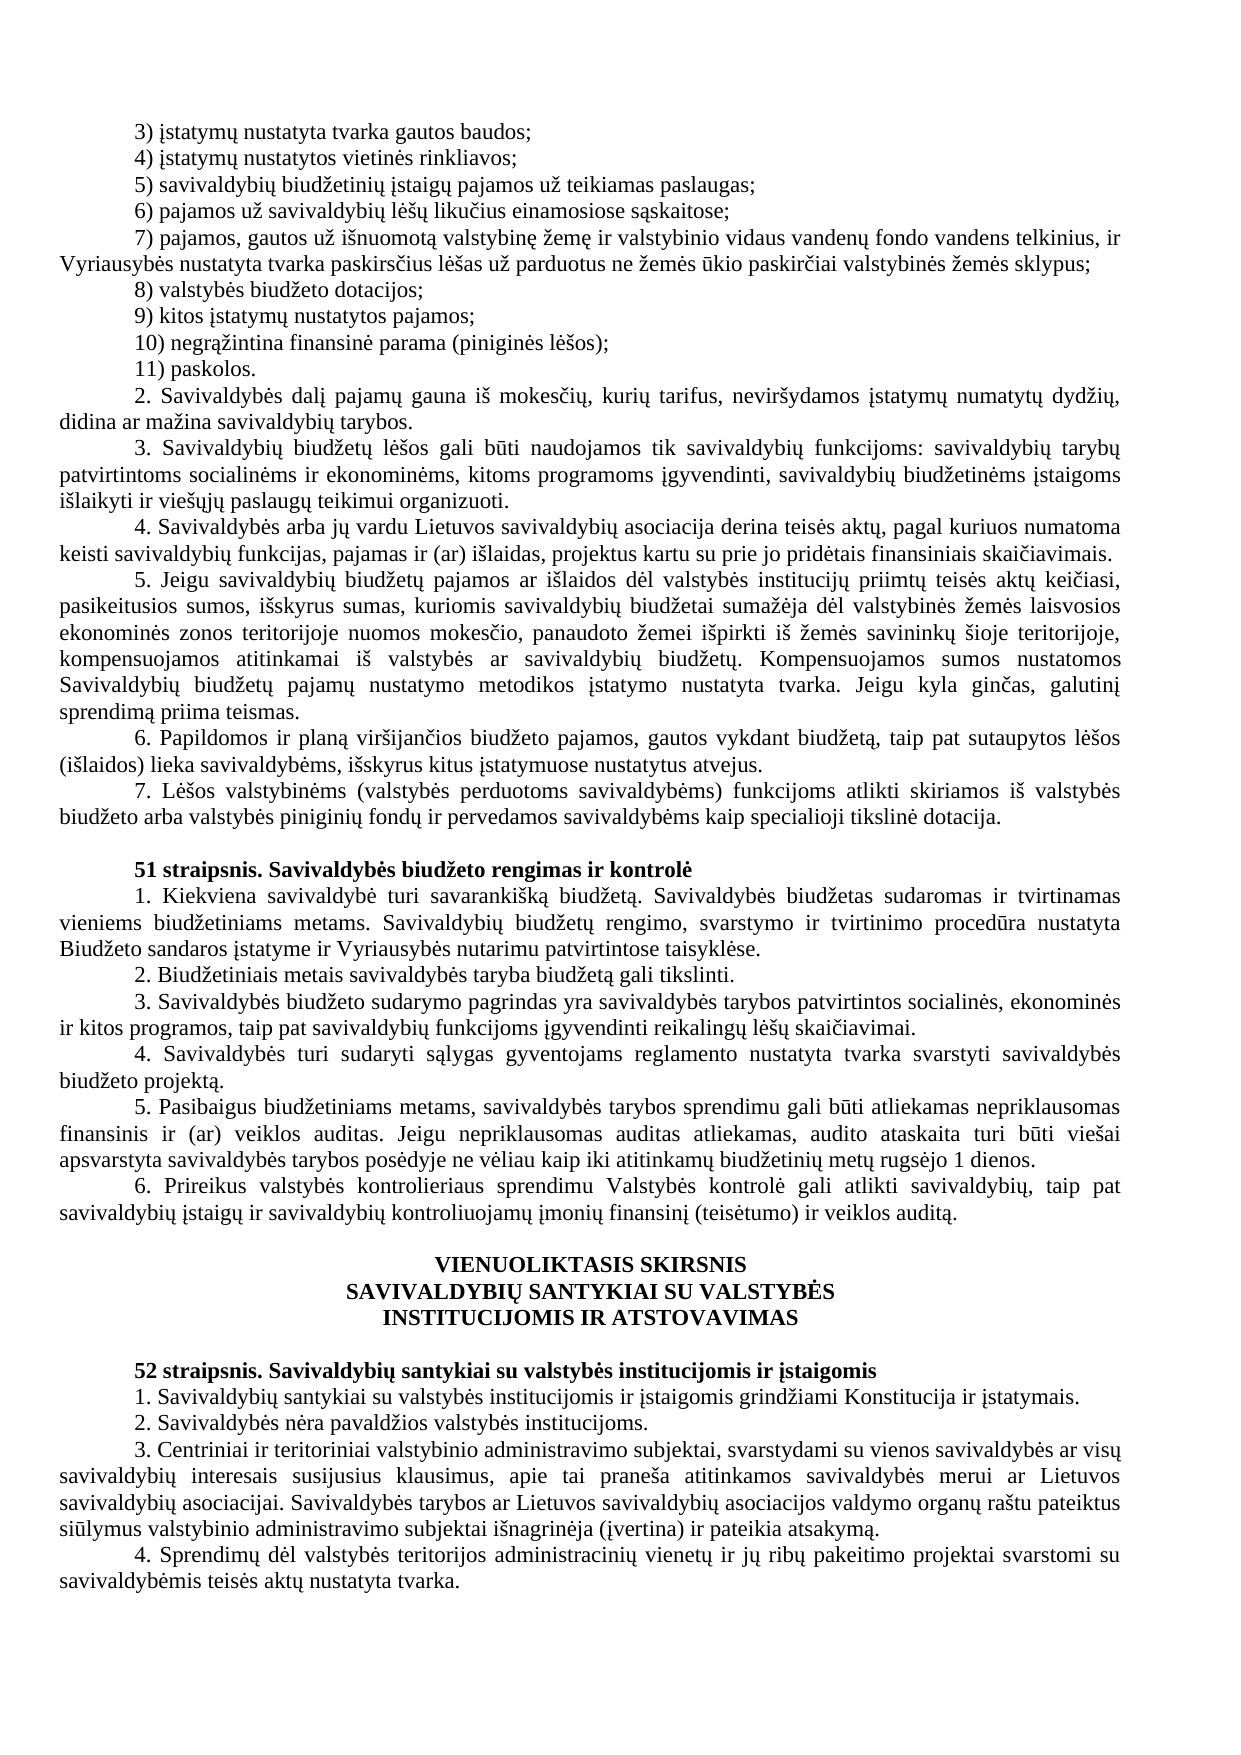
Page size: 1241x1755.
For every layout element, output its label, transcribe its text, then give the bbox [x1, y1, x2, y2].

text 3. Savivaldybių biudžetų lėšos gali būti naudojamos tik savivaldybių funkcijoms: savivaldybių tarybų patvirtintoms socialinėms ir ekonominėms, kitoms programoms įgyvendinti, savivaldybių biudžetinėms įstaigoms išlaikyti ir viešųjų paslaugų teikimui organizuoti. [59, 434, 1122, 513]
text 7. Lėšos valstybinėms (valstybės perduotoms savivaldybėms) funkcijoms atlikti skiriamos iš valstybės biudžeto arba valstybės piniginių fondų ir pervedamos savivaldybėms kaip specialioji tikslinė dotacija. [59, 777, 1122, 830]
text 3. Centriniai ir teritoriniai valstybinio administravimo subjektai, svarstydami su vienos savivaldybės ar visų savivaldybių interesais susijusius klausimus, apie tai praneša atitinkamos savivaldybės merui ar Lietuvos savivaldybių asociacijai. Savivaldybės tarybos ar Lietuvos savivaldybių asociacijos valdymo organų raštu pateiktus siūlymus valstybinio administravimo subjektai išnagrinėja (įvertina) ir pateikia atsakymą. [59, 1436, 1122, 1541]
text 5. Pasibaigus biudžetiniams metams, savivaldybės tarybos sprendimu gali būti atliekamas nepriklausomas finansinis ir (ar) veiklos auditas. Jeigu nepriklausomas auditas atliekamas, audito ataskaita turi būti viešai apsvarstyta savivaldybės tarybos posėdyje ne vėliau kaip iki atitinkamų biudžetinių metų rugsėjo 1 dienos. [59, 1093, 1122, 1172]
text 4) įstatymų nustatytos vietinės rinkliavos; [59, 144, 1122, 171]
text 3. Savivaldybės biudžeto sudarymo pagrindas yra savivaldybės tarybos patvirtintos socialinės, ekonominės ir kitos programos, taip pat savivaldybių funkcijoms įgyvendinti reikalingų lėšų skaičiavimai. [59, 988, 1122, 1041]
subtitle SAVIVALDYBIŲ SANTYKIAI SU VALSTYBĖS [59, 1278, 1122, 1304]
text VIENUOLIKTASIS SKIRSNIS [59, 1251, 1122, 1278]
text 6. Papildomos ir planą viršijančios biudžeto pajamos, gautos vykdant biudžetą, taip pat sutaupytos lėšos (išlaidos) lieka savivaldybėms, išskyrus kitus įstatymuose nustatytus atvejus. [59, 724, 1122, 777]
text 2. Savivaldybės dalį pajamų gauna iš mokesčių, kurių tarifus, neviršydamos įstatymų numatytų dydžių, didina ar mažina savivaldybių tarybos. [59, 382, 1122, 434]
text 52 straipsnis. Savivaldybių santykiai su valstybės institucijomis ir įstaigomis [59, 1357, 1122, 1383]
text 5. Jeigu savivaldybių biudžetų pajamos ar išlaidos dėl valstybės institucijų priimtų teisės aktų keičiasi, pasikeitusios sumos, išskyrus sumas, kuriomis savivaldybių biudžetai sumažėja dėl valstybinės žemės laisvosios ekonominės zonos teritorijoje nuomos mokesčio, panaudoto žemei išpirkti iš žemės savininkų šioje teritorijoje, kompensuojamos atitinkamai iš valstybės ar savivaldybių biudžetų. Kompensuojamos sumos nustatomos Savivaldybių biudžetų pajamų nustatymo metodikos įstatymo nustatyta tvarka. Jeigu kyla ginčas, galutinį sprendimą priima teismas. [59, 566, 1122, 724]
text 6) pajamos už savivaldybių lėšų likučius einamosiose sąskaitose; [59, 197, 1122, 223]
text 1. Kiekviena savivaldybė turi savarankišką biudžetą. Savivaldybės biudžetas sudaromas ir tvirtinamas vieniems biudžetiniams metams. Savivaldybių biudžetų rengimo, svarstymo ir tvirtinimo procedūra nustatyta Biudžeto sandaros įstatyme ir Vyriausybės nutarimu patvirtintose taisyklėse. [59, 882, 1122, 961]
text 9) kitos įstatymų nustatytos pajamos; [59, 303, 1122, 329]
text 6. Prireikus valstybės kontrolieriaus sprendimu Valstybės kontrolė gali atlikti savivaldybių, taip pat savivaldybių įstaigų ir savivaldybių kontroliuojamų įmonių finansinį (teisėtumo) ir veiklos auditą. [59, 1172, 1122, 1225]
subtitle INSTITUCIJOMIS IR ATSTOVAVIMAS [59, 1304, 1122, 1330]
text 51 straipsnis. Savivaldybės biudžeto rengimas ir kontrolė [59, 856, 1122, 882]
text 2. Biudžetiniais metais savivaldybės taryba biudžetą gali tikslinti. [59, 961, 1122, 988]
text 3) įstatymų nustatyta tvarka gautos baudos; [59, 118, 1122, 144]
text 7) pajamos, gautos už išnuomotą valstybinę žemę ir valstybinio vidaus vandenų fondo vandens telkinius, ir Vyriausybės nustatyta tvarka paskirsčius lėšas už parduotus ne žemės ūkio paskirčiai valstybinės žemės sklypus; [59, 223, 1122, 276]
text 11) paskolos. [59, 355, 1122, 382]
text 4. Savivaldybės turi sudaryti sąlygas gyventojams reglamento nustatyta tvarka svarstyti savivaldybės biudžeto projektą. [59, 1041, 1122, 1093]
text 4. Savivaldybės arba jų vardu Lietuvos savivaldybių asociacija derina teisės aktų, pagal kuriuos numatoma keisti savivaldybių funkcijas, pajamas ir (ar) išlaidas, projektus kartu su prie jo pridėtais finansiniais skaičiavimais. [59, 513, 1122, 566]
text 5) savivaldybių biudžetinių įstaigų pajamos už teikiamas paslaugas; [59, 171, 1122, 197]
text 2. Savivaldybės nėra pavaldžios valstybės institucijoms. [59, 1409, 1122, 1436]
text 8) valstybės biudžeto dotacijos; [59, 276, 1122, 303]
text 10) negrąžintina finansinė parama (piniginės lėšos); [59, 329, 1122, 355]
text 4. Sprendimų dėl valstybės teritorijos administracinių vienetų ir jų ribų pakeitimo projektai svarstomi su savivaldybėmis teisės aktų nustatyta tvarka. [59, 1541, 1122, 1594]
text 1. Savivaldybių santykiai su valstybės institucijomis ir įstaigomis grindžiami Konstitucija ir įstatymais. [59, 1383, 1122, 1409]
